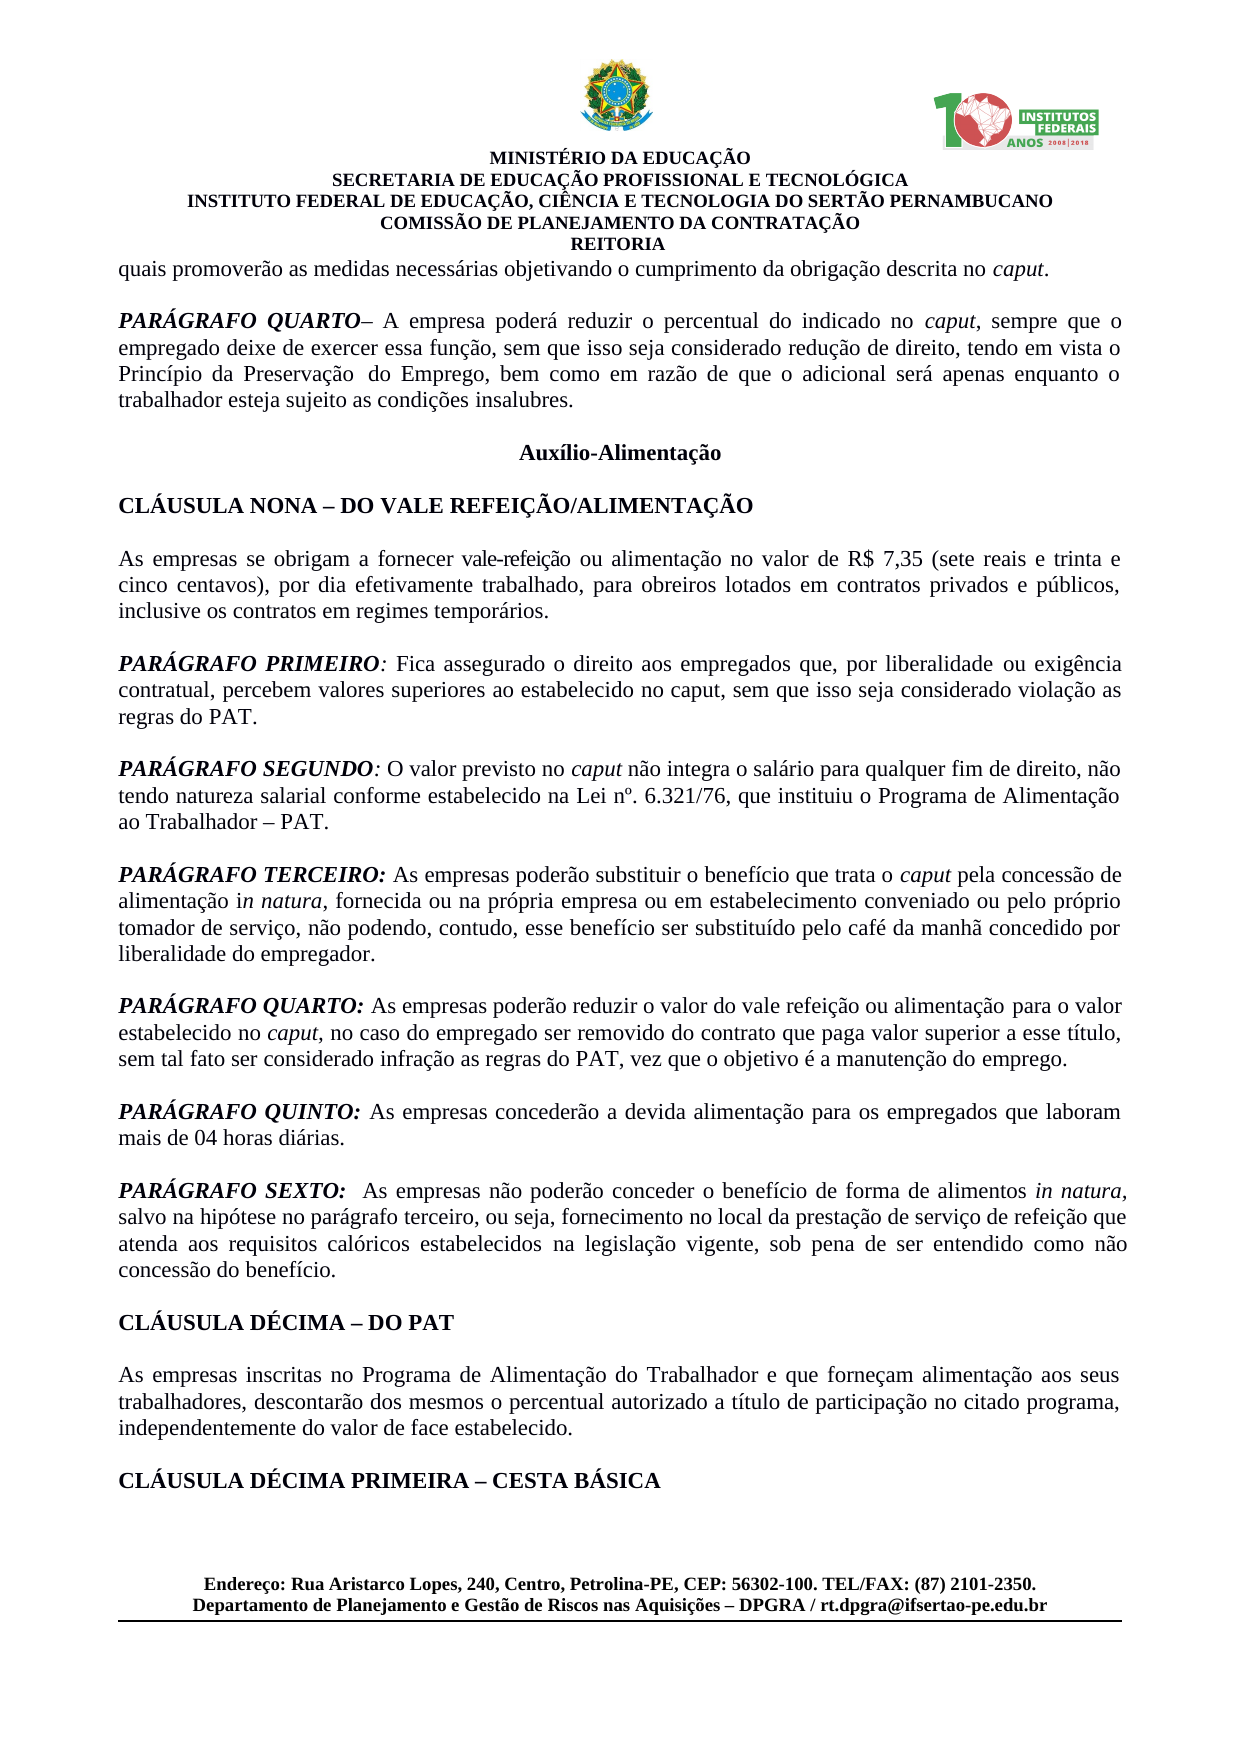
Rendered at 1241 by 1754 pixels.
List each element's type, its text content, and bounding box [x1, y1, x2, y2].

text CLÁUSULA DÉCIMA PRIMEIRA – CESTA BÁSICA [118, 1467, 1122, 1493]
text PARÁGRAFO QUARTO: As empresas poderão reduzir o valor do vale refeição ou alimentação para o valor estabelecido no caput, no caso do empregado ser removido do contrato que paga valor superior a esse título, sem tal fato ser considerado infração as regras do PAT, vez que o objetivo é a manutenção do emprego. [118, 993, 1122, 1072]
text As empresas inscritas no Programa de Alimentação do Trabalhador e que forneçam alimentação aos seus trabalhadores, descontarão dos mesmos o percentual autorizado a título de participação no citado programa, independentemente do valor de face estabelecido. [118, 1362, 1122, 1441]
text CLÁUSULA DÉCIMA – DO PAT [118, 1309, 1122, 1335]
text PARÁGRAFO SEGUNDO: O valor previsto no caput não integra o salário para qualquer fim de direito, não tendo natureza salarial conforme estabelecido na Lei nº. 6.321/76, que instituiu o Programa de Alimentação ao Trabalhador – PAT. [118, 755, 1122, 834]
text PARÁGRAFO QUARTO– A empresa poderá reduzir o percentual do indicado no caput, sempre que o empregado deixe de exercer essa função, sem que isso seja considerado redução de direito, tendo em vista o Princípio da Preservação do Emprego, bem como em razão de que o adicional será apenas enquanto o trabalhador esteja sujeito as condições insalubres. [118, 307, 1122, 413]
picture [933, 93, 1099, 150]
text PARÁGRAFO SEXTO: As empresas não poderão conceder o benefício de forma de alimentos in natura, salvo na hipótese no parágrafo terceiro, ou seja, fornecimento no local da prestação de serviço de refeição que atenda aos requisitos calóricos estabelecidos na legislação vigente, sob pena de ser entendido como não concessão do benefício. [118, 1177, 1128, 1282]
text As empresas se obrigam a fornecer vale-refeição ou alimentação no valor de R$ 7,35 (sete reais e trinta e cinco centavos), por dia efetivamente trabalhado, para obreiros lotados em contratos privados e públicos, inclusive os contratos em regimes temporários. [118, 544, 1122, 624]
text PARÁGRAFO TERCEIRO: As empresas poderão substituir o benefício que trata o caput pela concessão de alimentação in natura, fornecida ou na própria empresa ou em estabelecimento conveniado ou pelo próprio tomador de serviço, não podendo, contudo, esse benefício ser substituído pelo café da manhã concedido por liberalidade do empregador. [118, 861, 1122, 966]
text PARÁGRAFO PRIMEIRO: Fica assegurado o direito aos empregados que, por liberalidade ou exigência contratual, percebem valores superiores ao estabelecido no caput, sem que isso seja considerado violação as regras do PAT. [118, 650, 1122, 729]
text Auxílio-Alimentação [118, 439, 1122, 466]
picture [579, 58, 654, 132]
text CLÁUSULA NONA – DO VALE REFEIÇÃO/ALIMENTAÇÃO [118, 492, 1122, 518]
text PARÁGRAFO QUINTO: As empresas concederão a devida alimentação para os empregados que laboram mais de 04 horas diárias. [118, 1098, 1122, 1151]
text quais promoverão as medidas necessárias objetivando o cumprimento da obrigação descrita no caput. [118, 255, 1122, 281]
